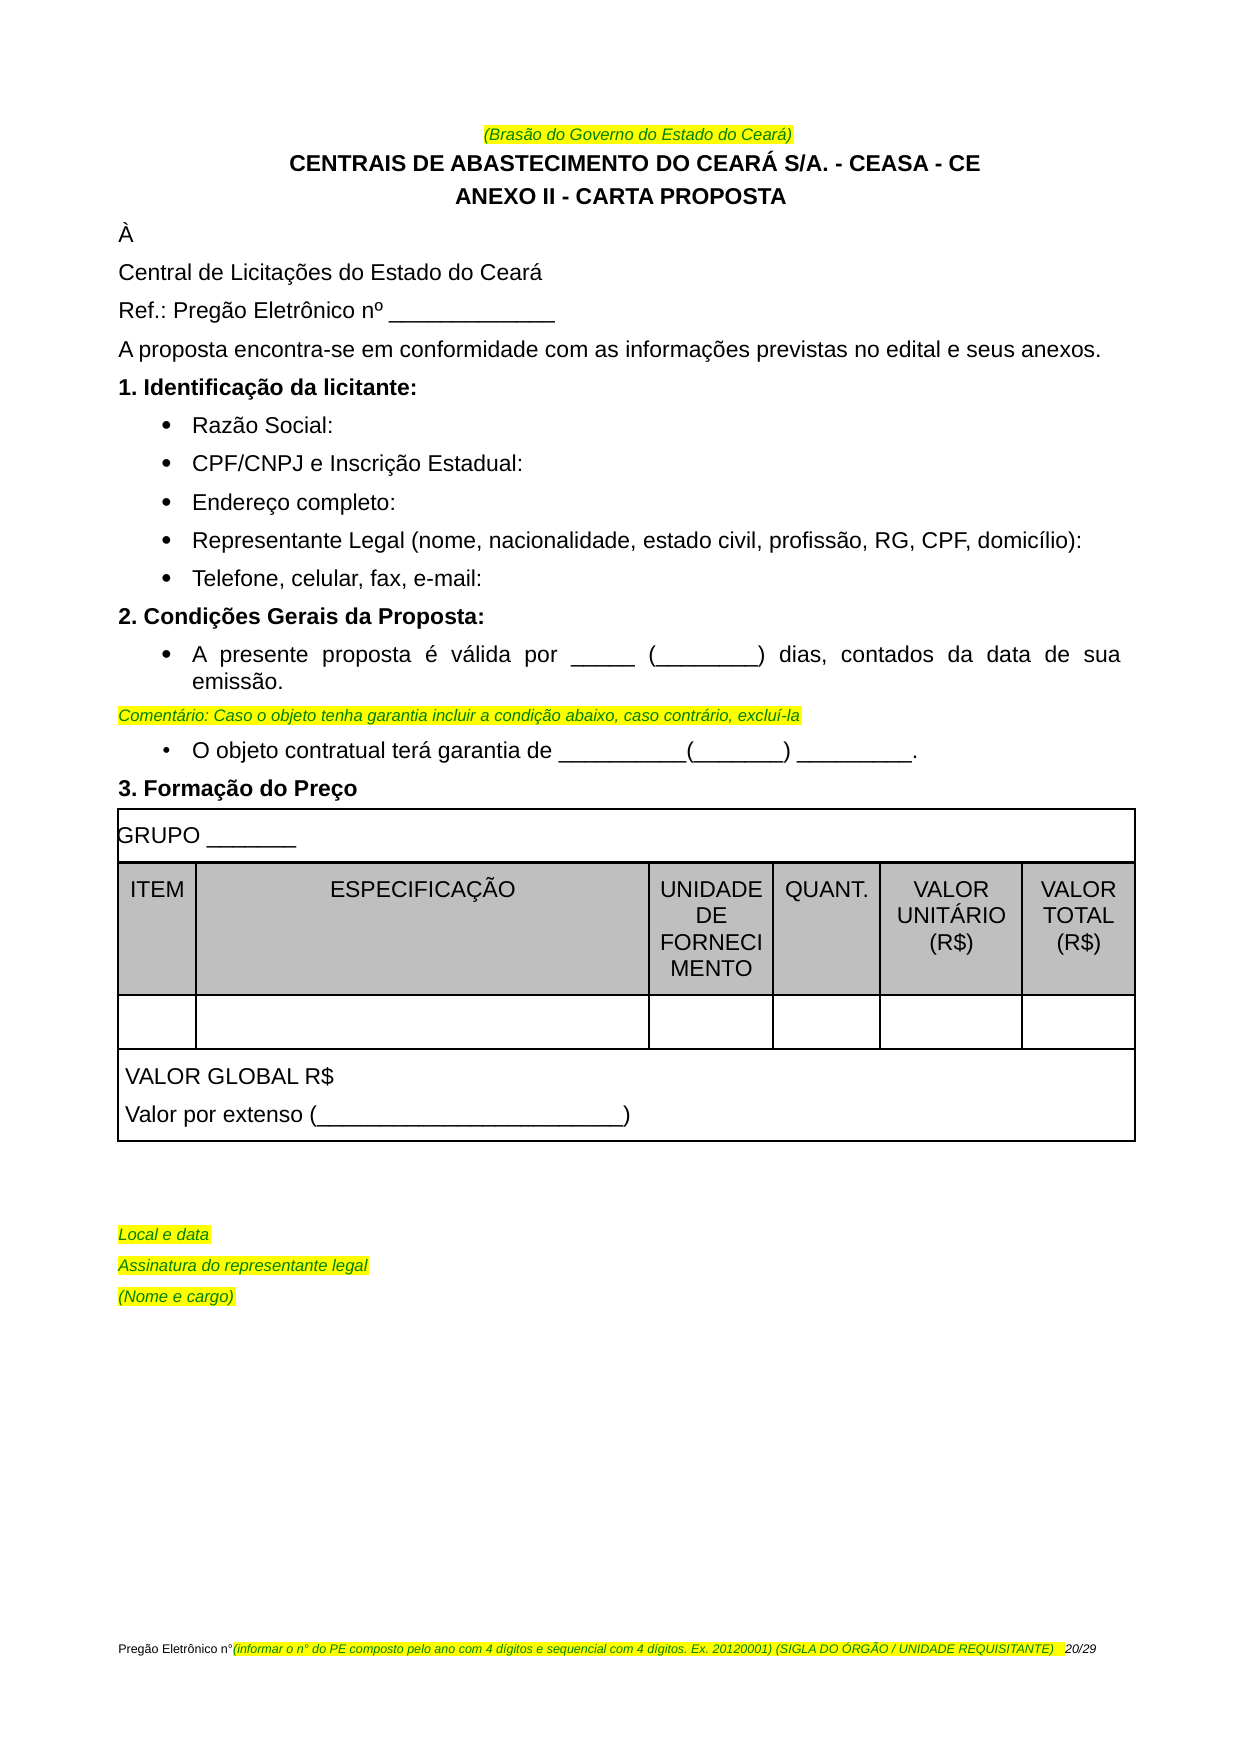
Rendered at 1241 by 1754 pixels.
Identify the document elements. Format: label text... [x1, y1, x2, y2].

text Comentário: Caso o objeto tenha garantia incluir a condição abaixo, caso contrário, excluí-la [118, 706, 1122, 725]
text Central de Licitações do Estado do Ceará [118, 259, 1078, 285]
text Ref.: Pregão Eletrônico nº _____________ [118, 297, 1078, 324]
list Telefone, celular, fax, e-mail: [162, 565, 1122, 591]
table_cell UNIDADE DE FORNECIMENTO [650, 864, 772, 994]
text Local e data [118, 1225, 1122, 1244]
text 3. Formação do Preço [118, 775, 1122, 802]
table_cell ESPECIFICAÇÃO [197, 864, 648, 994]
list A presente proposta é válida por _____ (________) dias, contados da data de sua emissão. [162, 641, 1122, 694]
table_cell [197, 996, 648, 1048]
table_cell QUANT. [774, 864, 879, 994]
list Razão Social: [162, 412, 1122, 438]
text À [118, 221, 1078, 247]
table_header GRUPO _______ [119, 810, 1134, 861]
list Endereço completo: [162, 488, 1122, 515]
table_cell VALOR TOTAL (R$) [1023, 864, 1134, 994]
text 1. Identificação da licitante: [118, 374, 1122, 400]
table_cell [1023, 996, 1134, 1048]
table_cell ITEM [119, 864, 195, 994]
list Representante Legal (nome, nacionalidade, estado civil, profissão, RG, CPF, domicílio): [162, 527, 1122, 553]
table_cell [119, 996, 195, 1048]
list CPF/CNPJ e Inscrição Estadual: [162, 450, 1122, 477]
text Assinatura do representante legal [118, 1256, 1122, 1275]
table_cell [881, 996, 1021, 1048]
table_cell [774, 996, 879, 1048]
table_cell VALOR UNITÁRIO (R$) [881, 864, 1021, 994]
text (Nome e cargo) [118, 1287, 1122, 1306]
text 2. Condições Gerais da Proposta: [118, 603, 1122, 629]
text A proposta encontra-se em conformidade com as informações previstas no edital e seus anexos. [118, 336, 1121, 362]
table_cell VALOR GLOBAL R$ Valor por extenso (________________________) [119, 1050, 1134, 1140]
table_cell [650, 996, 772, 1048]
list O objeto contratual terá garantia de __________(_______) _________. [162, 737, 1122, 763]
text ANEXO II - CARTA PROPOSTA [119, 183, 1122, 209]
